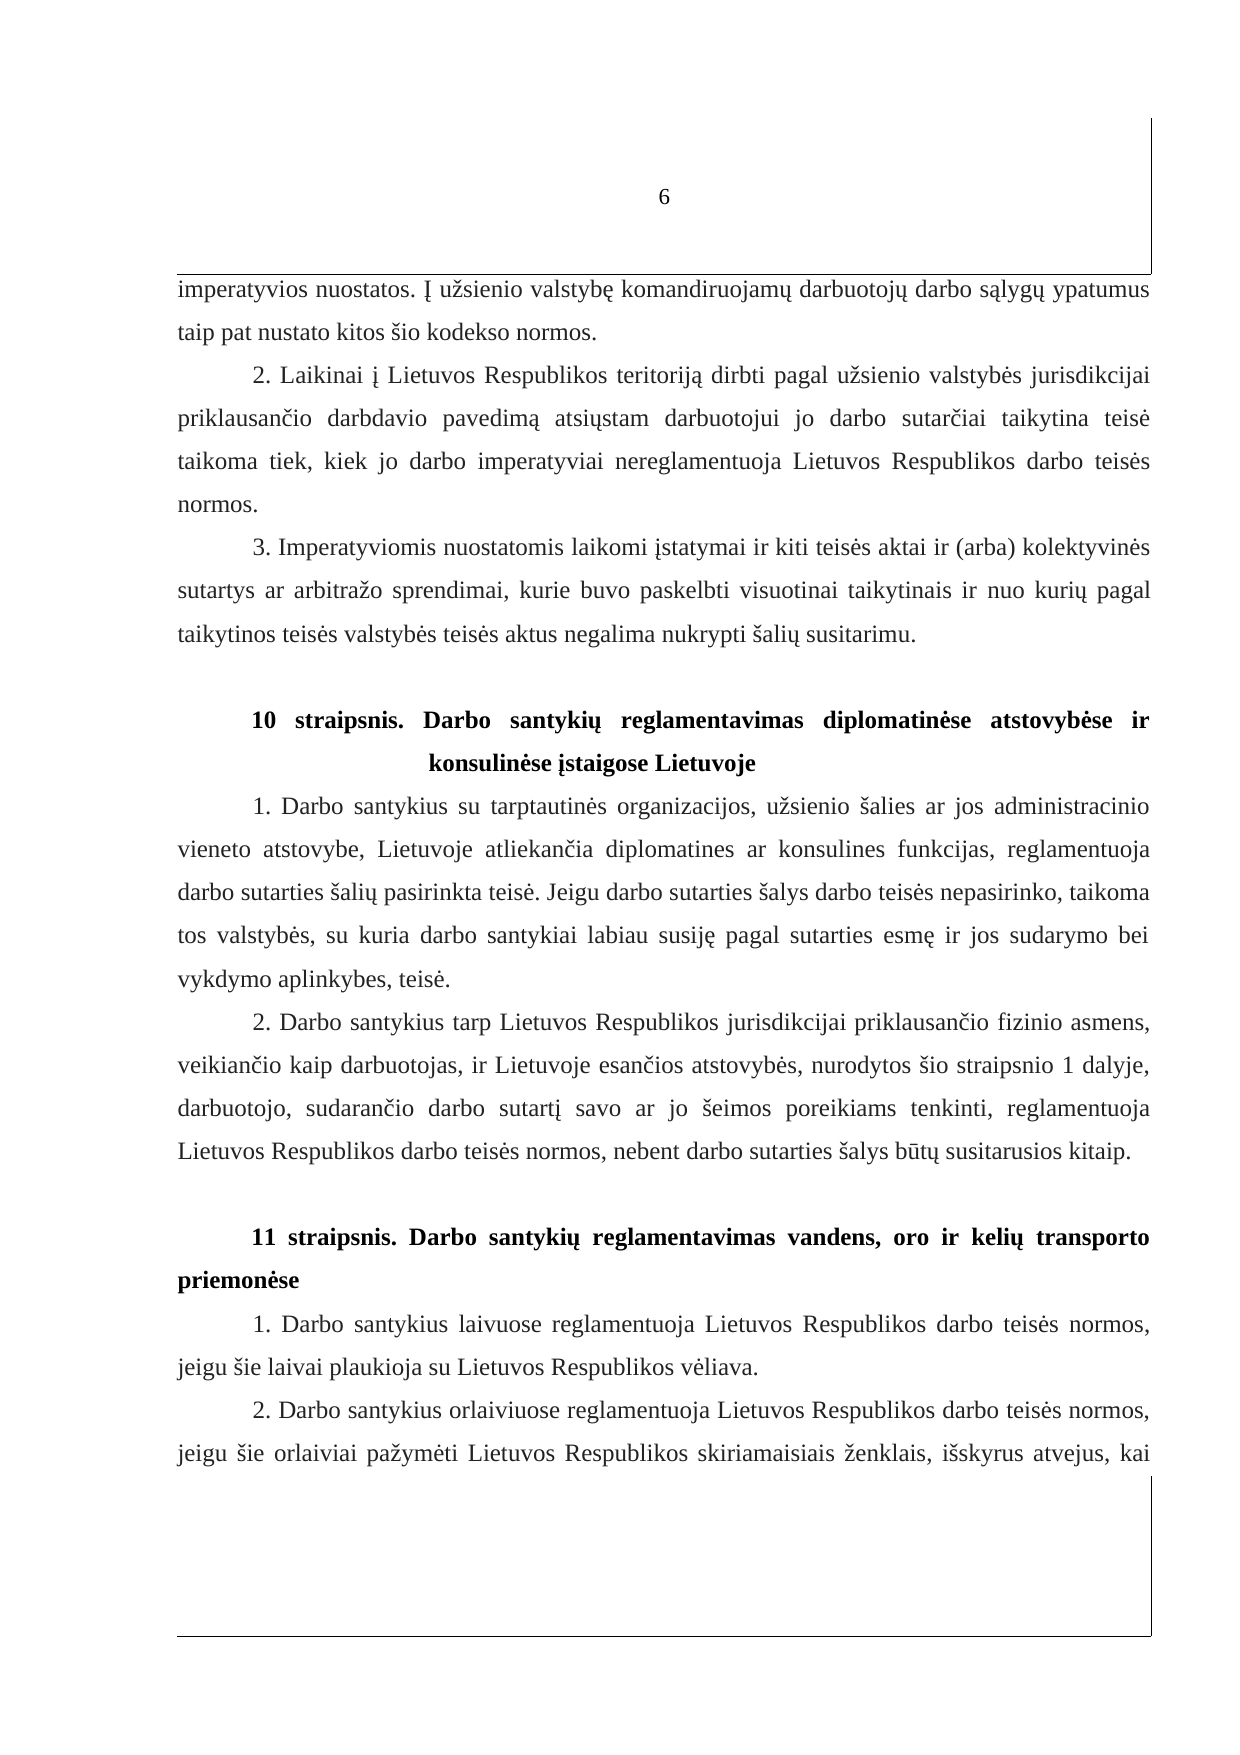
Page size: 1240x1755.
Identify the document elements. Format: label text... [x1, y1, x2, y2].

text 2. Laikinai į Lietuvos Respublikos teritoriją dirbti pagal užsienio valstybės jurisdikcijai priklausančio darbdavio pavedimą atsiųstam darbuotojui jo darbo sutarčiai taikytina teisė taikoma tiek, kiek jo darbo imperatyviai nereglamentuoja Lietuvos Respublikos darbo teisės normos. [177, 360, 1151, 518]
text 1. Darbo santykius su tarptautinės organizacijos, užsienio šalies ar jos administracinio vieneto atstovybe, Lietuvoje atliekančia diplomatines ar konsulines funkcijas, reglamentuoja darbo sutarties šalių pasirinkta teisė. Jeigu darbo sutarties šalys darbo teisės nepasirinko, taikoma tos valstybės, su kuria darbo santykiai labiau susiję pagal sutarties esmę ir jos sudarymo bei vykdymo aplinkybes, teisė. [177, 791, 1151, 992]
text 2. Darbo santykius orlaiviuose reglamentuoja Lietuvos Respublikos darbo teisės normos, jeigu šie orlaiviai pažymėti Lietuvos Respublikos skiriamaisiais ženklais, išskyrus atvejus, kai [177, 1395, 1151, 1467]
text 10 straipsnis. Darbo santykių reglamentavimas diplomatinėse atstovybėse ir konsulinėse įstaigose Lietuvoje [251, 705, 1151, 777]
text 1. Darbo santykius laivuose reglamentuoja Lietuvos Respublikos darbo teisės normos, jeigu šie laivai plaukioja su Lietuvos Respublikos vėliava. [177, 1309, 1151, 1381]
text 3. Imperatyviomis nuostatomis laikomi įstatymai ir kiti teisės aktai ir (arba) kolektyvinės sutartys ar arbitražo sprendimai, kurie buvo paskelbti visuotinai taikytinais ir nuo kurių pagal taikytinos teisės valstybės teisės aktus negalima nukrypti šalių susitarimu. [177, 532, 1151, 647]
text imperatyvios nuostatos. Į užsienio valstybę komandiruojamų darbuotojų darbo sąlygų ypatumus taip pat nustato kitos šio kodekso normos. [177, 274, 1151, 346]
text 2. Darbo santykius tarp Lietuvos Respublikos jurisdikcijai priklausančio fizinio asmens, veikiančio kaip darbuotojas, ir Lietuvoje esančios atstovybės, nurodytos šio straipsnio 1 dalyje, darbuotojo, sudarančio darbo sutartį savo ar jo šeimos poreikiams tenkinti, reglamentuoja Lietuvos Respublikos darbo teisės normos, nebent darbo sutarties šalys būtų susitarusios kitaip. [177, 1007, 1151, 1165]
text 11 straipsnis. Darbo santykių reglamentavimas vandens, oro ir kelių transporto priemonėse [177, 1222, 1151, 1294]
